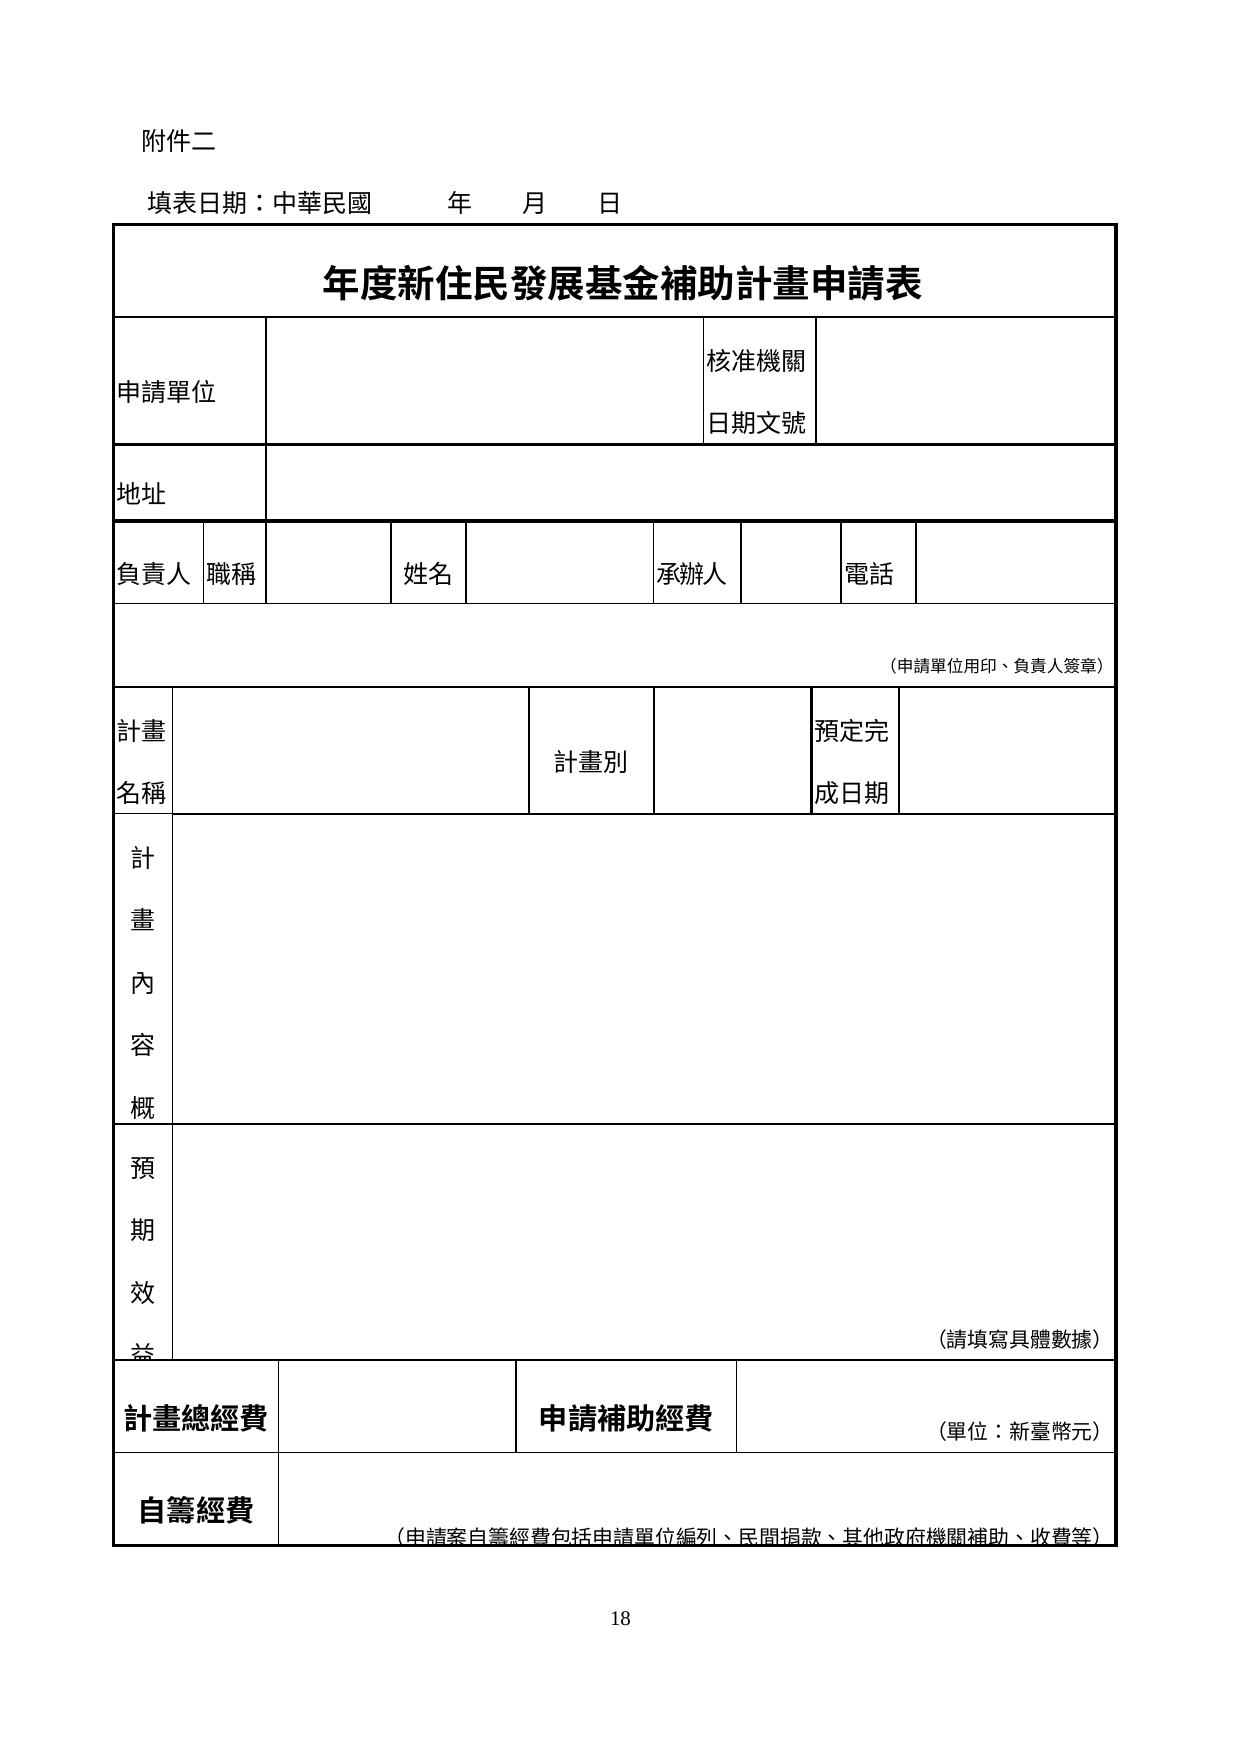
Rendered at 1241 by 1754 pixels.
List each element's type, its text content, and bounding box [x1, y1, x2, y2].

table_cell 申請單位 [115, 318, 265, 443]
table_cell 核准機關 日期文號 [704, 318, 815, 443]
table_cell 電話 [842, 523, 915, 603]
table_cell （申請案自籌經費包括申請單位編列、民間捐款、其他政府機關補助、收費等） [279, 1453, 1114, 1544]
table_cell [279, 1361, 515, 1452]
table_cell [267, 318, 703, 443]
table_cell [917, 523, 1114, 603]
table_cell 申請補助經費 [517, 1361, 736, 1452]
table_cell [655, 688, 810, 812]
table_cell （請填寫具體數據） [173, 1125, 1114, 1359]
table_cell 姓名 [392, 523, 465, 603]
text 附件二 [141, 97, 1092, 160]
table_cell [267, 446, 1114, 519]
table_cell [742, 523, 840, 603]
table_cell （申請單位用印、負責人簽章） [115, 604, 1114, 686]
table_cell 承辦人 [654, 523, 740, 603]
table_cell 計畫別 [530, 688, 653, 812]
table_cell 自籌經費 [115, 1453, 278, 1544]
table_cell [173, 815, 1114, 1123]
table_cell （單位：新臺幣元） [737, 1361, 1114, 1452]
table_cell 預定完成日期 [813, 688, 898, 812]
table_cell 預 期 效 益 [115, 1125, 172, 1359]
table_cell 負責人 [115, 523, 203, 603]
table_cell 計畫總經費 [115, 1361, 278, 1452]
text 填表日期：中華民國 年 月 日 [148, 160, 1092, 222]
table_cell [467, 523, 653, 603]
table_cell 計畫名稱 [115, 688, 172, 812]
table_cell [817, 318, 1114, 443]
table_cell 計 畫 內 容 概 要 [115, 814, 172, 1123]
table_cell [267, 523, 390, 603]
table_cell [900, 688, 1114, 812]
table_header 年度新住民發展基金補助計畫申請表 [115, 226, 1114, 316]
table_cell [173, 688, 528, 812]
table_cell 地址 [115, 446, 265, 519]
table_cell 職稱 [204, 523, 265, 603]
